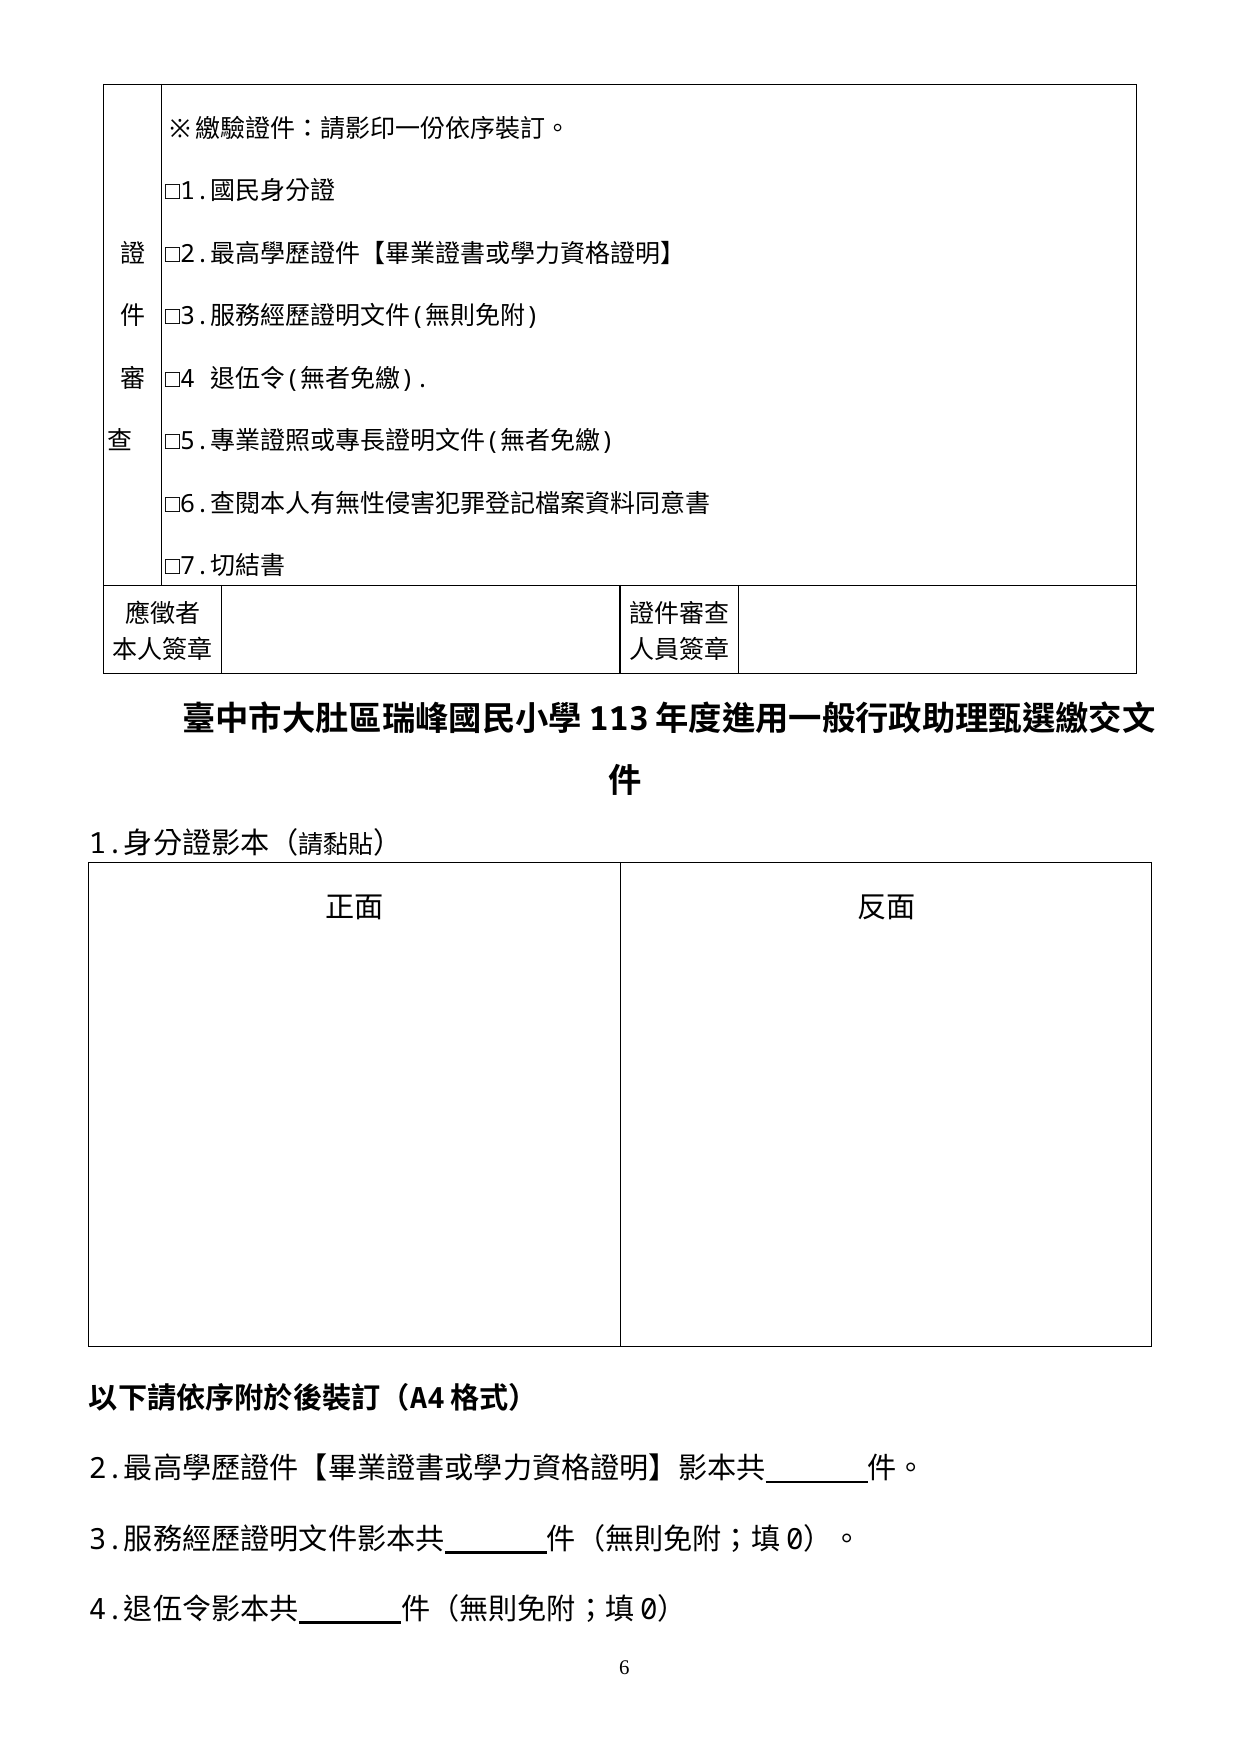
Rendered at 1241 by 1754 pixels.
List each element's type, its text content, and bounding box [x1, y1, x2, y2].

text 2.最高學歷證件【畢業證書或學力資格證明】影本共 件。 [89, 1425, 1152, 1487]
text 臺中市大肚區瑞峰國民小學113年度進用一般行政助理甄選繳交文件 [89, 674, 1161, 799]
text 3.服務經歷證明文件影本共 件（無則免附；填0）。 [89, 1495, 1152, 1557]
text 4.退伍令影本共 件（無則免附；填0） [89, 1565, 1152, 1627]
table_header 反面 [621, 863, 1151, 1346]
table_cell [739, 586, 1136, 673]
table_cell [222, 586, 619, 673]
table_cell ※繳驗證件：請影印一份依序裝訂。 □1.國民身分證 □2.最高學歷證件【畢業證書或學力資格證明】 □3.服務經歷證明文件(無則免附) □4 退伍令(無者免繳). □5.專業證照或專長證明文件(無者免繳) □6.查閱本人有無性侵害犯罪登記檔案資料同意書 □7.切結書 [162, 85, 1136, 585]
text 1.身分證影本（請黏貼） [89, 799, 1152, 862]
text 以下請依序附於後裝訂（A4格式） [89, 1354, 1152, 1417]
table_header 正面 [89, 863, 620, 1346]
table_cell 證件審查 人員簽章 [621, 586, 738, 673]
table_cell 證 件 審 查 [104, 85, 161, 585]
table_cell 應徵者 本人簽章 [104, 586, 221, 673]
